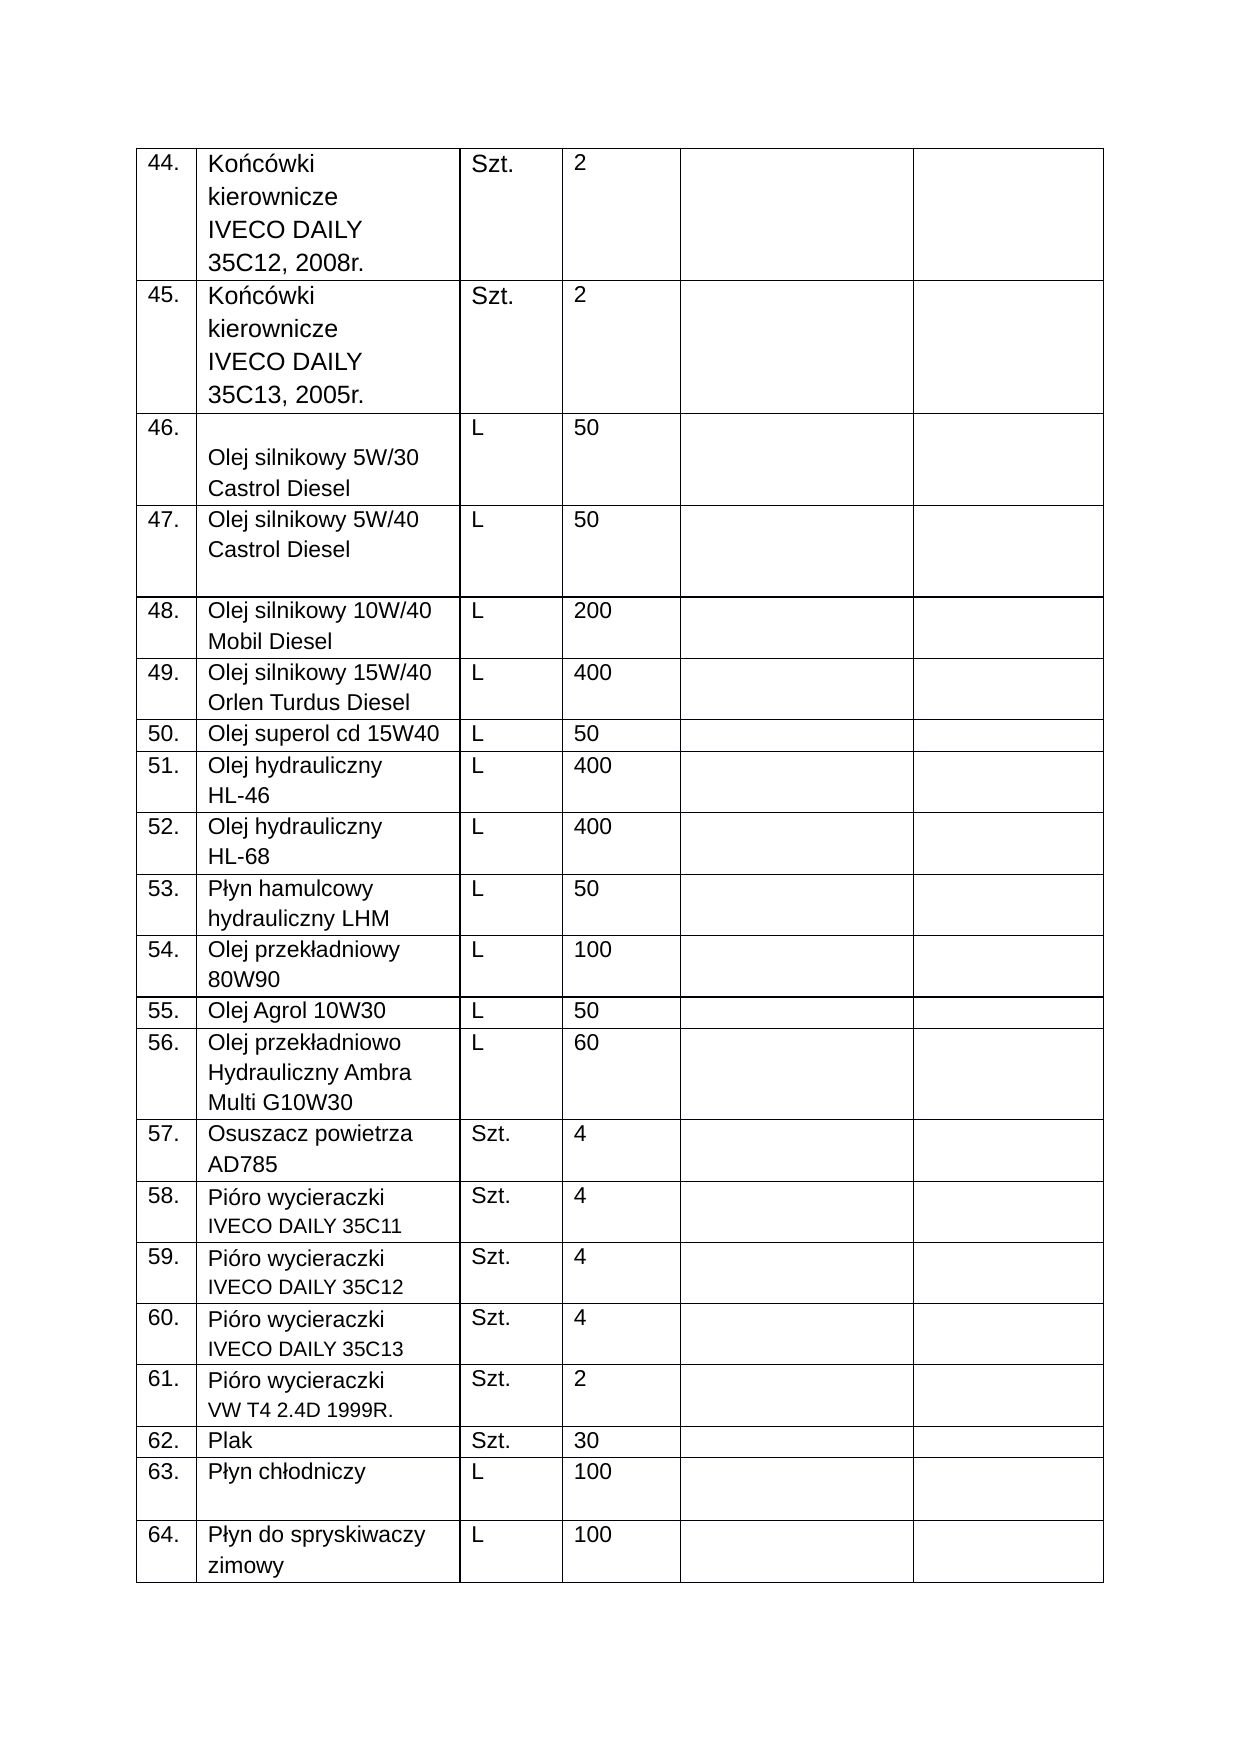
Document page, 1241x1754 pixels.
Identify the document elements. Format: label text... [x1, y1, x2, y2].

table_cell Olej silnikowy 5W/40 Castrol Diesel [197, 506, 459, 596]
table_cell [914, 752, 1103, 812]
table_cell 54. [137, 936, 196, 996]
table_cell [681, 1182, 913, 1242]
table_cell [914, 414, 1103, 505]
table_cell [681, 659, 913, 719]
table_cell [914, 998, 1103, 1028]
table_cell [681, 1243, 913, 1303]
table_cell Szt. [461, 1427, 562, 1457]
table_cell 50 [563, 414, 680, 505]
table_cell 57. [137, 1120, 196, 1181]
table_cell 2 [563, 1365, 680, 1426]
table_cell [914, 936, 1103, 996]
table_cell Olej przekładniowy 80W90 [197, 936, 459, 996]
table_cell 100 [563, 1458, 680, 1520]
table_cell 4 [563, 1304, 680, 1364]
table_cell L [461, 998, 562, 1028]
table_cell Plak [197, 1427, 459, 1457]
table_cell [681, 1521, 913, 1582]
table_cell [681, 936, 913, 996]
table_cell L [461, 813, 562, 873]
table_cell 4 [563, 1120, 680, 1181]
table_cell Olej silnikowy 5W/30 Castrol Diesel [197, 414, 459, 505]
table_cell [914, 1120, 1103, 1181]
table_cell Olej przekładniowo Hydrauliczny Ambra Multi G10W30 [197, 1029, 459, 1119]
table_cell [681, 1120, 913, 1181]
table_cell [681, 998, 913, 1028]
table_cell Pióro wycieraczki IVECO DAILY 35C11 [197, 1182, 459, 1242]
table_cell [681, 1458, 913, 1520]
table_cell 2 [563, 149, 680, 280]
table_cell [681, 149, 913, 280]
table_cell L [461, 936, 562, 996]
table_cell 64. [137, 1521, 196, 1582]
table_cell 60. [137, 1304, 196, 1364]
table_cell Szt. [461, 1182, 562, 1242]
table_cell Płyn chłodniczy [197, 1458, 459, 1520]
table_cell [914, 659, 1103, 719]
table_cell [914, 720, 1103, 751]
table_cell L [461, 659, 562, 719]
table_cell [681, 598, 913, 658]
table_cell 2 [563, 281, 680, 413]
table_cell [681, 281, 913, 413]
table_cell [681, 1427, 913, 1457]
table_cell 51. [137, 752, 196, 812]
table_cell [914, 1243, 1103, 1303]
table_cell 4 [563, 1182, 680, 1242]
table_cell 400 [563, 813, 680, 873]
table_cell 59. [137, 1243, 196, 1303]
table_cell [681, 875, 913, 935]
table_cell 45. [137, 281, 196, 413]
table_cell [681, 813, 913, 873]
table_cell Szt. [461, 149, 562, 280]
table_cell 400 [563, 659, 680, 719]
table_cell [914, 281, 1103, 413]
table_cell Olej hydrauliczny HL-68 [197, 813, 459, 873]
table_cell 56. [137, 1029, 196, 1119]
table_cell Płyn do spryskiwaczy zimowy [197, 1521, 459, 1582]
table_cell [914, 149, 1103, 280]
table_cell 55. [137, 998, 196, 1028]
table_cell L [461, 598, 562, 658]
table_cell L [461, 720, 562, 751]
table_cell [681, 506, 913, 596]
table_cell L [461, 875, 562, 935]
table_cell Olej hydrauliczny HL-46 [197, 752, 459, 812]
table_cell [681, 414, 913, 505]
table_cell [914, 875, 1103, 935]
table_cell L [461, 1029, 562, 1119]
table_cell 50 [563, 506, 680, 596]
table_cell Końcówki kierownicze IVECO DAILY 35C13, 2005r. [197, 281, 459, 413]
table_cell L [461, 414, 562, 505]
table_cell Płyn hamulcowy hydrauliczny LHM [197, 875, 459, 935]
table_cell 50 [563, 998, 680, 1028]
table_cell Szt. [461, 1120, 562, 1181]
table_cell 58. [137, 1182, 196, 1242]
table_cell [681, 1304, 913, 1364]
table_cell [914, 598, 1103, 658]
table_cell 46. [137, 414, 196, 505]
table_cell [914, 1182, 1103, 1242]
table_cell 400 [563, 752, 680, 812]
table_cell Pióro wycieraczki VW T4 2.4D 1999R. [197, 1365, 459, 1426]
table_cell Osuszacz powietrza AD785 [197, 1120, 459, 1181]
table_cell 49. [137, 659, 196, 719]
table_cell [914, 506, 1103, 596]
table_cell 47. [137, 506, 196, 596]
table_cell 52. [137, 813, 196, 873]
table_cell 30 [563, 1427, 680, 1457]
table_cell L [461, 506, 562, 596]
table_cell [681, 1029, 913, 1119]
table_cell [914, 1427, 1103, 1457]
table_cell Olej Agrol 10W30 [197, 998, 459, 1028]
table_cell 60 [563, 1029, 680, 1119]
table_cell Szt. [461, 1243, 562, 1303]
table_cell L [461, 1458, 562, 1520]
table_cell Szt. [461, 1304, 562, 1364]
table_cell Szt. [461, 281, 562, 413]
table_cell Pióro wycieraczki IVECO DAILY 35C13 [197, 1304, 459, 1364]
table_cell Olej silnikowy 15W/40 Orlen Turdus Diesel [197, 659, 459, 719]
table_cell 4 [563, 1243, 680, 1303]
table_cell 44. [137, 149, 196, 280]
table_cell [681, 752, 913, 812]
table_cell Pióro wycieraczki IVECO DAILY 35C12 [197, 1243, 459, 1303]
table_cell 200 [563, 598, 680, 658]
table_cell [914, 1365, 1103, 1426]
table_cell Olej superol cd 15W40 [197, 720, 459, 751]
table_cell 100 [563, 1521, 680, 1582]
table_cell [914, 813, 1103, 873]
table_cell [681, 1365, 913, 1426]
table_cell [914, 1458, 1103, 1520]
table_cell 48. [137, 598, 196, 658]
table_cell L [461, 752, 562, 812]
table_cell 50 [563, 720, 680, 751]
table_cell Szt. [461, 1365, 562, 1426]
table_cell [914, 1521, 1103, 1582]
table_cell L [461, 1521, 562, 1582]
table_cell [914, 1304, 1103, 1364]
table_cell 63. [137, 1458, 196, 1520]
table_cell 53. [137, 875, 196, 935]
table_cell Końcówki kierownicze IVECO DAILY 35C12, 2008r. [197, 149, 459, 280]
table_cell 50 [563, 875, 680, 935]
table_cell 61. [137, 1365, 196, 1426]
table_cell 62. [137, 1427, 196, 1457]
table_cell [681, 720, 913, 751]
table_cell [914, 1029, 1103, 1119]
table_cell 100 [563, 936, 680, 996]
table_cell Olej silnikowy 10W/40 Mobil Diesel [197, 598, 459, 658]
table_cell 50. [137, 720, 196, 751]
